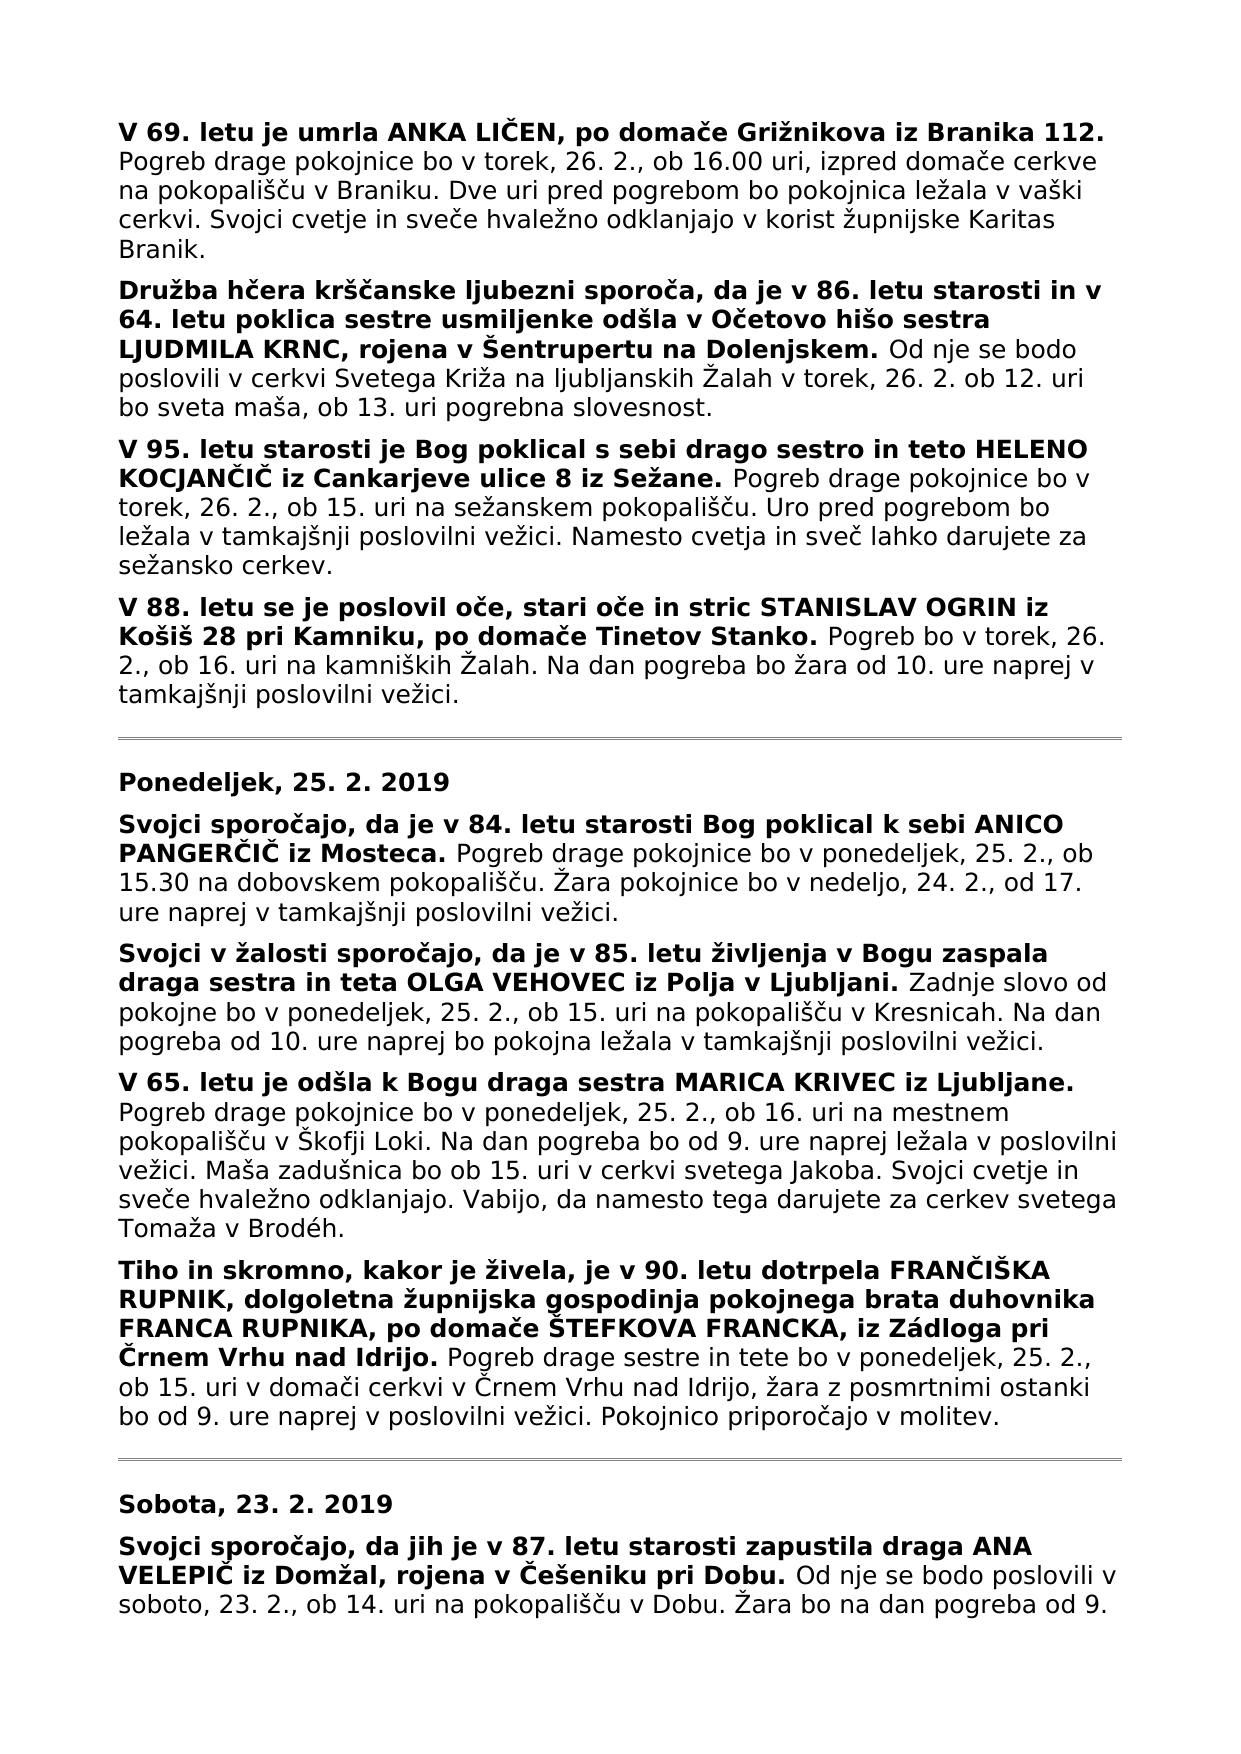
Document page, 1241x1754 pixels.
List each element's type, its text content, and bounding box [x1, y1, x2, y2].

text V 65. letu je odšla k Bogu draga sestra MARICA KRIVEC iz Ljubljane. Pogreb drage pokojnice bo v ponedeljek, 25. 2., ob 16. uri na mestnem pokopališču v Škofji Loki. Na dan pogreba bo od 9. ure naprej ležala v poslovilni vežici. Maša zadušnica bo ob 15. uri v cerkvi svetega Jakoba. Svojci cvetje in sveče hvaležno odklanjajo. Vabijo, da namesto tega darujete za cerkev svetega Tomaža v Brodéh. [118, 1069, 1122, 1244]
text Sobota, 23. 2. 2019 [118, 1490, 1122, 1519]
text Svojci sporočajo, da jih je v 87. letu starosti zapustila draga ANA VELEPIČ iz Domžal, rojena v Češeniku pri Dobu. Od nje se bodo poslovili v soboto, 23. 2., ob 14. uri na pokopališču v Dobu. Žara bo na dan pogreba od 9. [118, 1532, 1122, 1619]
text Tiho in skromno, kakor je živela, je v 90. letu dotrpela FRANČIŠKA RUPNIK, dolgoletna župnijska gospodinja pokojnega brata duhovnika FRANCA RUPNIKA, po domače ŠTEFKOVA FRANCKA, iz Zádloga pri Črnem Vrhu nad Idrijo. Pogreb drage sestre in tete bo v ponedeljek, 25. 2., ob 15. uri v domači cerkvi v Črnem Vrhu nad Idrijo, žara z posmrtnimi ostanki bo od 9. ure naprej v poslovilni vežici. Pokojnico priporočajo v molitev. [118, 1256, 1122, 1431]
text V 88. letu se je poslovil oče, stari oče in stric STANISLAV OGRIN iz Košiš 28 pri Kamniku, po domače Tinetov Stanko. Pogreb bo v torek, 26. 2., ob 16. uri na kamniških Žalah. Na dan pogreba bo žara od 10. ure naprej v tamkajšnji poslovilni vežici. [118, 593, 1122, 710]
text Svojci v žalosti sporočajo, da je v 85. letu življenja v Bogu zaspala draga sestra in teta OLGA VEHOVEC iz Polja v Ljubljani. Zadnje slovo od pokojne bo v ponedeljek, 25. 2., ob 15. uri na pokopališču v Kresnicah. Na dan pogreba od 10. ure naprej bo pokojna ležala v tamkajšnji poslovilni vežici. [118, 939, 1122, 1056]
text Družba hčera krščanske ljubezni sporoča, da je v 86. letu starosti in v 64. letu poklica sestre usmiljenke odšla v Očetovo hišo sestra LJUDMILA KRNC, rojena v Šentrupertu na Dolenjskem. Od nje se bodo poslovili v cerkvi Svetega Križa na ljubljanskih Žalah v torek, 26. 2. ob 12. uri bo sveta maša, ob 13. uri pogrebna slovesnost. [118, 276, 1122, 422]
text V 95. letu starosti je Bog poklical s sebi drago sestro in teto HELENO KOCJANČIČ iz Cankarjeve ulice 8 iz Sežane. Pogreb drage pokojnice bo v torek, 26. 2., ob 15. uri na sežanskem pokopališču. Uro pred pogrebom bo ležala v tamkajšnji poslovilni vežici. Namesto cvetja in sveč lahko darujete za sežansko cerkev. [118, 435, 1122, 581]
text Ponedeljek, 25. 2. 2019 [118, 769, 1122, 798]
text Svojci sporočajo, da je v 84. letu starosti Bog poklical k sebi ANICO PANGERČIČ iz Mosteca. Pogreb drage pokojnice bo v ponedeljek, 25. 2., ob 15.30 na dobovskem pokopališču. Žara pokojnice bo v nedeljo, 24. 2., od 17. ure naprej v tamkajšnji poslovilni vežici. [118, 810, 1122, 927]
text V 69. letu je umrla ANKA LIČEN, po domače Grižnikova iz Branika 112. Pogreb drage pokojnice bo v torek, 26. 2., ob 16.00 uri, izpred domače cerkve na pokopališču v Braniku. Dve uri pred pogrebom bo pokojnica ležala v vaški cerkvi. Svojci cvetje in sveče hvaležno odklanjajo v korist župnijske Karitas Branik. [118, 118, 1122, 264]
